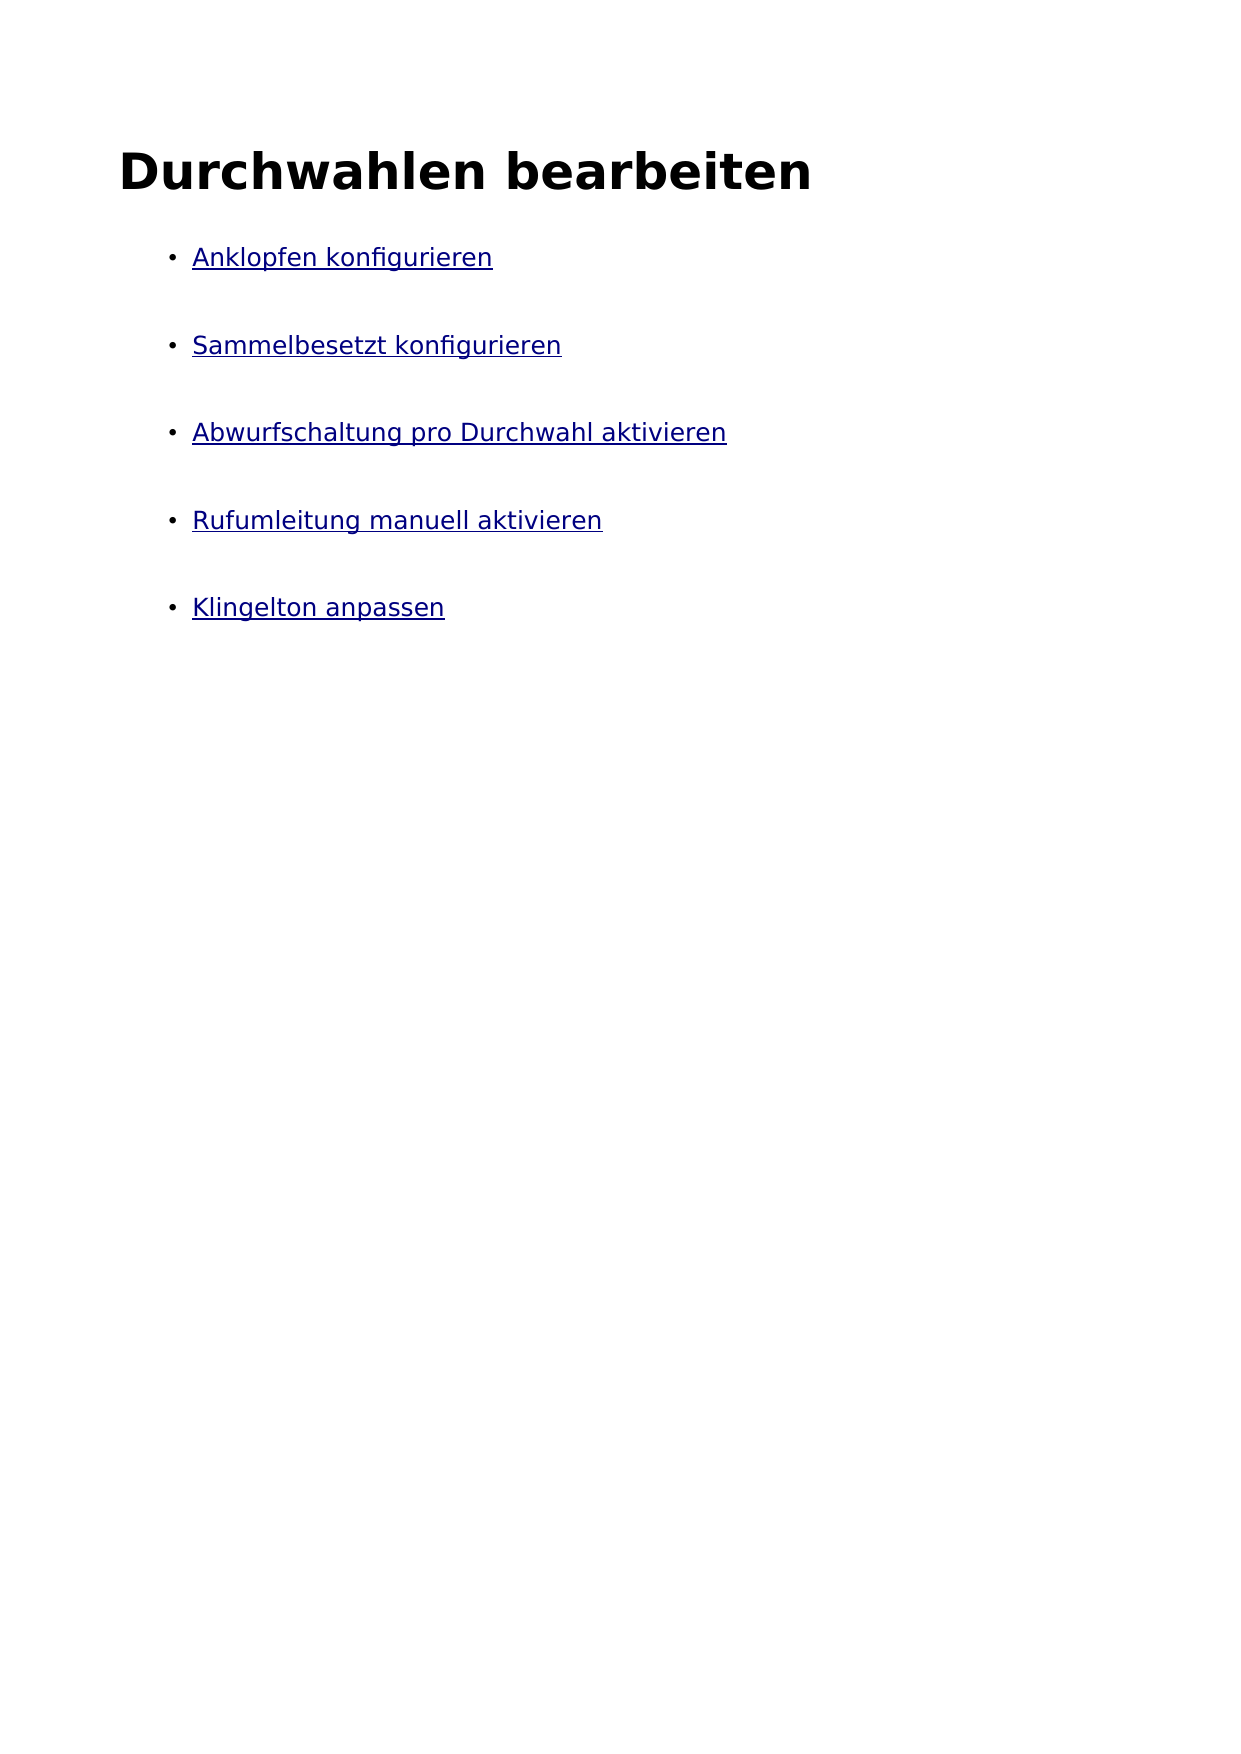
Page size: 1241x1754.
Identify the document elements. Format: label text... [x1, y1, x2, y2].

list Anklopfen konfigurieren [177, 243, 1122, 331]
subtitle Durchwahlen bearbeiten [118, 143, 1122, 201]
list Abwurfschaltung pro Durchwahl aktivieren [177, 418, 1122, 506]
list Sammelbesetzt konfigurieren [177, 331, 1122, 418]
list Rufumleitung manuell aktivieren [177, 506, 1122, 593]
list Klingelton anpassen [177, 593, 1122, 681]
